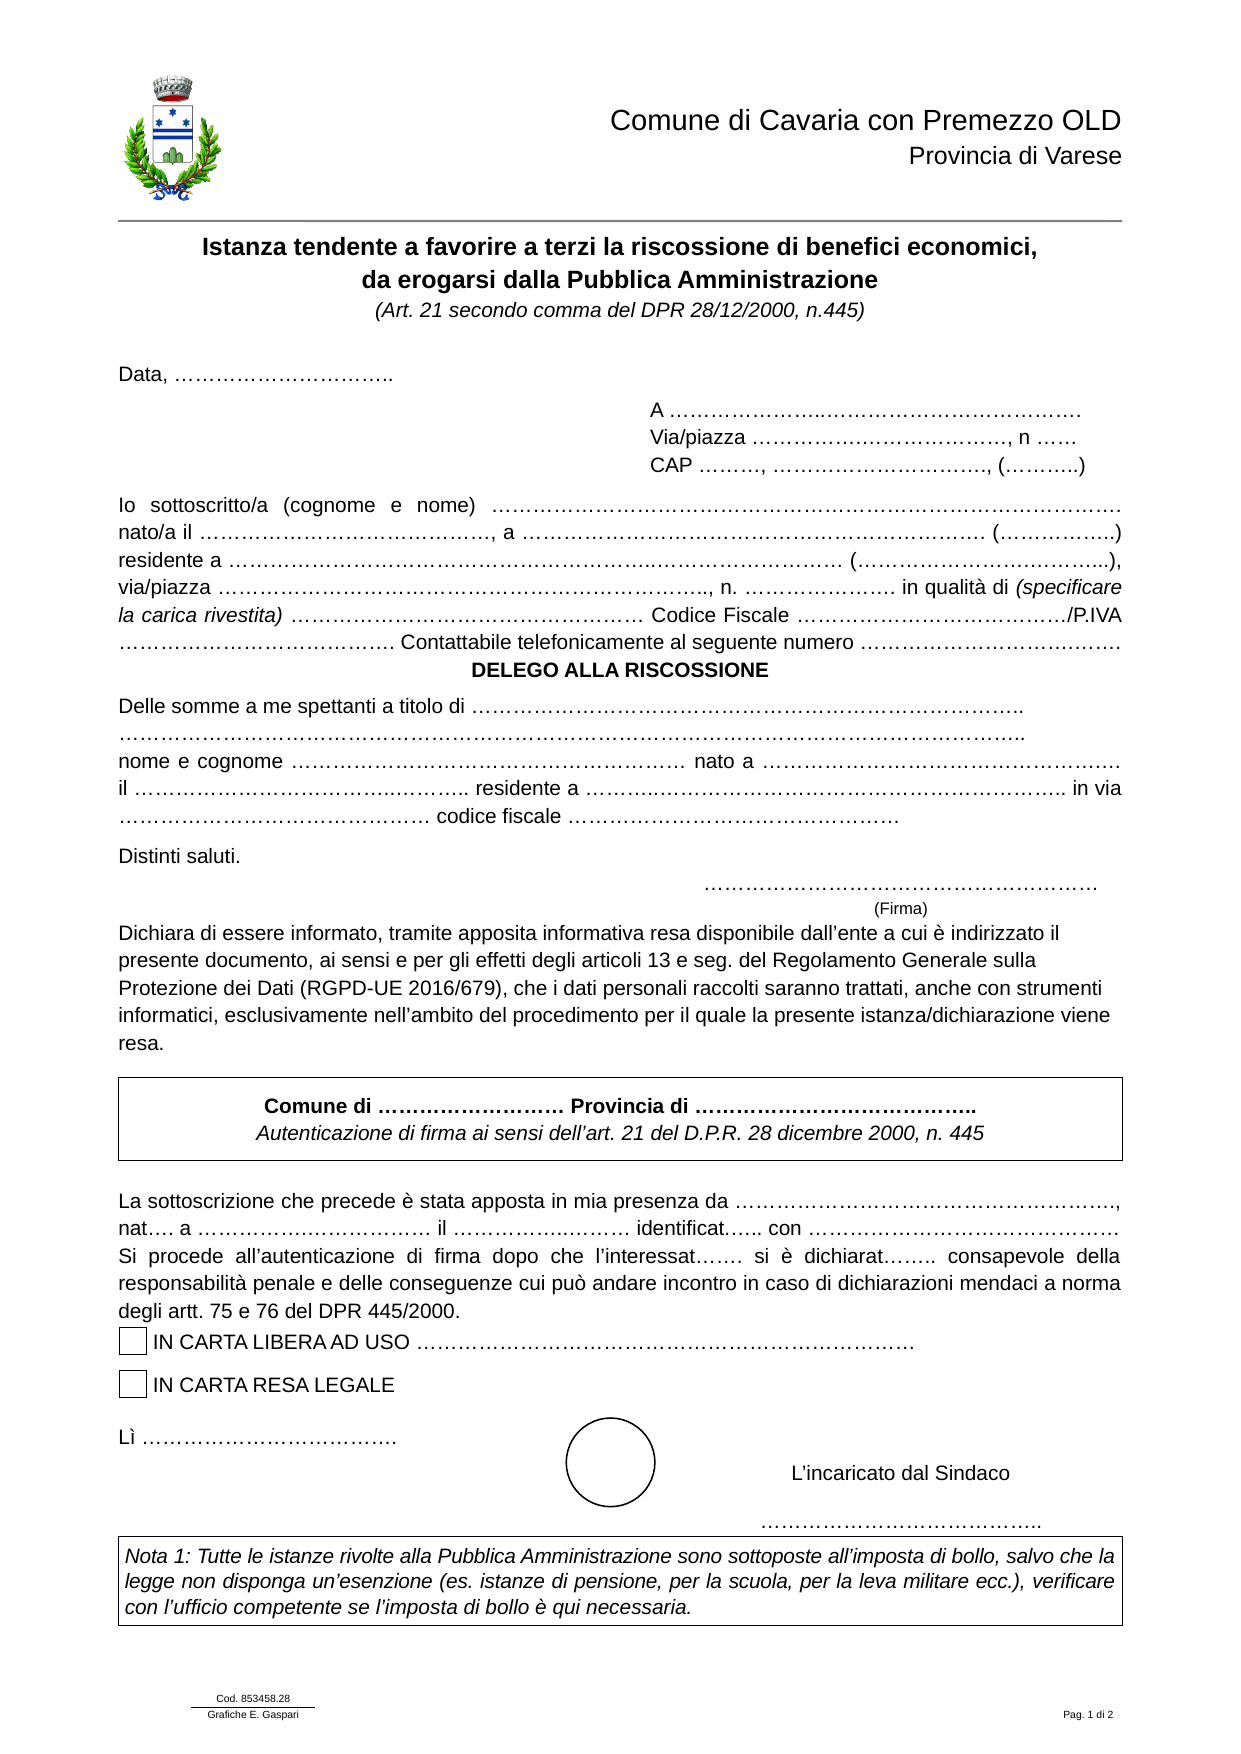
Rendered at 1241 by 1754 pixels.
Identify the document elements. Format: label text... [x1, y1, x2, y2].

text (Art. 21 secondo comma del DPR 28/12/2000, n.445) [118, 298, 1122, 322]
text nome e cognome ………………………………………………… nato a ………………………………………….… il ………………………………..……….. residente a ………..………………………………………………….. in via ……………………………………… codice fiscale ………………………………………… [118, 748, 1122, 827]
text Comune di Cavaria con Premezzo OLD [224, 103, 1122, 136]
text Distinti saluti. [118, 843, 1122, 867]
text IN CARTA RESA LEGALE [118, 1369, 1122, 1398]
text Si procede all’autenticazione di firma dopo che l’interessat……. si è dichiarat…….. consapevole della responsabilità penale e delle conseguenze cui può andare incontro in caso di dichiarazioni mendaci a norma degli artt. 75 e 76 del DPR 445/2000. [118, 1243, 1122, 1322]
text [638, 1425, 1122, 1449]
text ………………………………….. [679, 1509, 1122, 1533]
text Provincia di Varese [224, 141, 1122, 170]
text da erogarsi dalla Pubblica Amministrazione [118, 265, 1122, 294]
text IN CARTA LIBERA AD USO ……………………………………………………………… [118, 1326, 1122, 1355]
text Data, ………………………….. [118, 362, 1122, 386]
text CAP ………, …………………………., (………..) [650, 453, 1122, 477]
text ………………………………………………… [679, 871, 1122, 895]
text Lì ………………………………. [118, 1425, 584, 1449]
text ………………………………………………………………………………………………………………….. [118, 721, 1122, 745]
text Io sottoscritto/a (cognome e nome) ………………………………………………………………………………. nato/a il ……………………………………, a …………………………………………………………. (……………..) residente a ……………………………………………………..……………………… (…………………….………...), via/piazza …………………………………………………………….., n. …………………. in qualità di (specificare la carica rivestita) …………………………………………… Codice Fiscale …………………………………/P.IVA …………………………………. Contattabile telefonicamente al seguente numero ………………………….……. [118, 493, 1122, 654]
text A …………………..………………………………. [650, 398, 1122, 422]
text Via/piazza …………….…………………, n …… [650, 425, 1122, 449]
text Istanza tendente a favorire a terzi la riscossione di benefici economici, [118, 232, 1122, 261]
table_header Nota 1: Tutte le istanze rivolte alla Pubblica Amministrazione sono sottoposte all’imposta di bollo, salvo che la legge non disponga un’esenzione (es. istanze di pensione, per la scuola, per la leva militare ecc.), verificare con l’ufficio competente se l’imposta di bollo è qui necessaria. [119, 1537, 1122, 1625]
text L’incaricato dal Sindaco [679, 1461, 1122, 1485]
table_header Comune di ……………………… Provincia di ………………………………….. Autenticazione di firma ai sensi dell’art. 21 del D.P.R. 28 dicembre 2000, n. 445 [119, 1078, 1122, 1160]
text DELEGO ALLA RISCOSSIONE [118, 658, 1122, 682]
text La sottoscrizione che precede è stata apposta in mia presenza da ………………………………………………., nat…. a …………….……………… il ……………..……… identificat.….. con ……………………………………… [118, 1188, 1122, 1240]
text Delle somme a me spettanti a titolo di …………………………………………………………………….. [118, 693, 1122, 717]
text (Firma) [679, 898, 1122, 918]
picture [122, 72, 224, 203]
text Dichiara di essere informato, tramite apposita informativa resa disponibile dall’ente a cui è indirizzato il presente documento, ai sensi e per gli effetti degli articoli 13 e seg. del Regolamento Generale sulla Protezione dei Dati (RGPD-UE 2016/679), che i dati personali raccolti saranno trattati, anche con strumenti informatici, esclusivamente nell’ambito del procedimento per il quale la presente istanza/dichiarazione viene resa. [118, 921, 1122, 1054]
